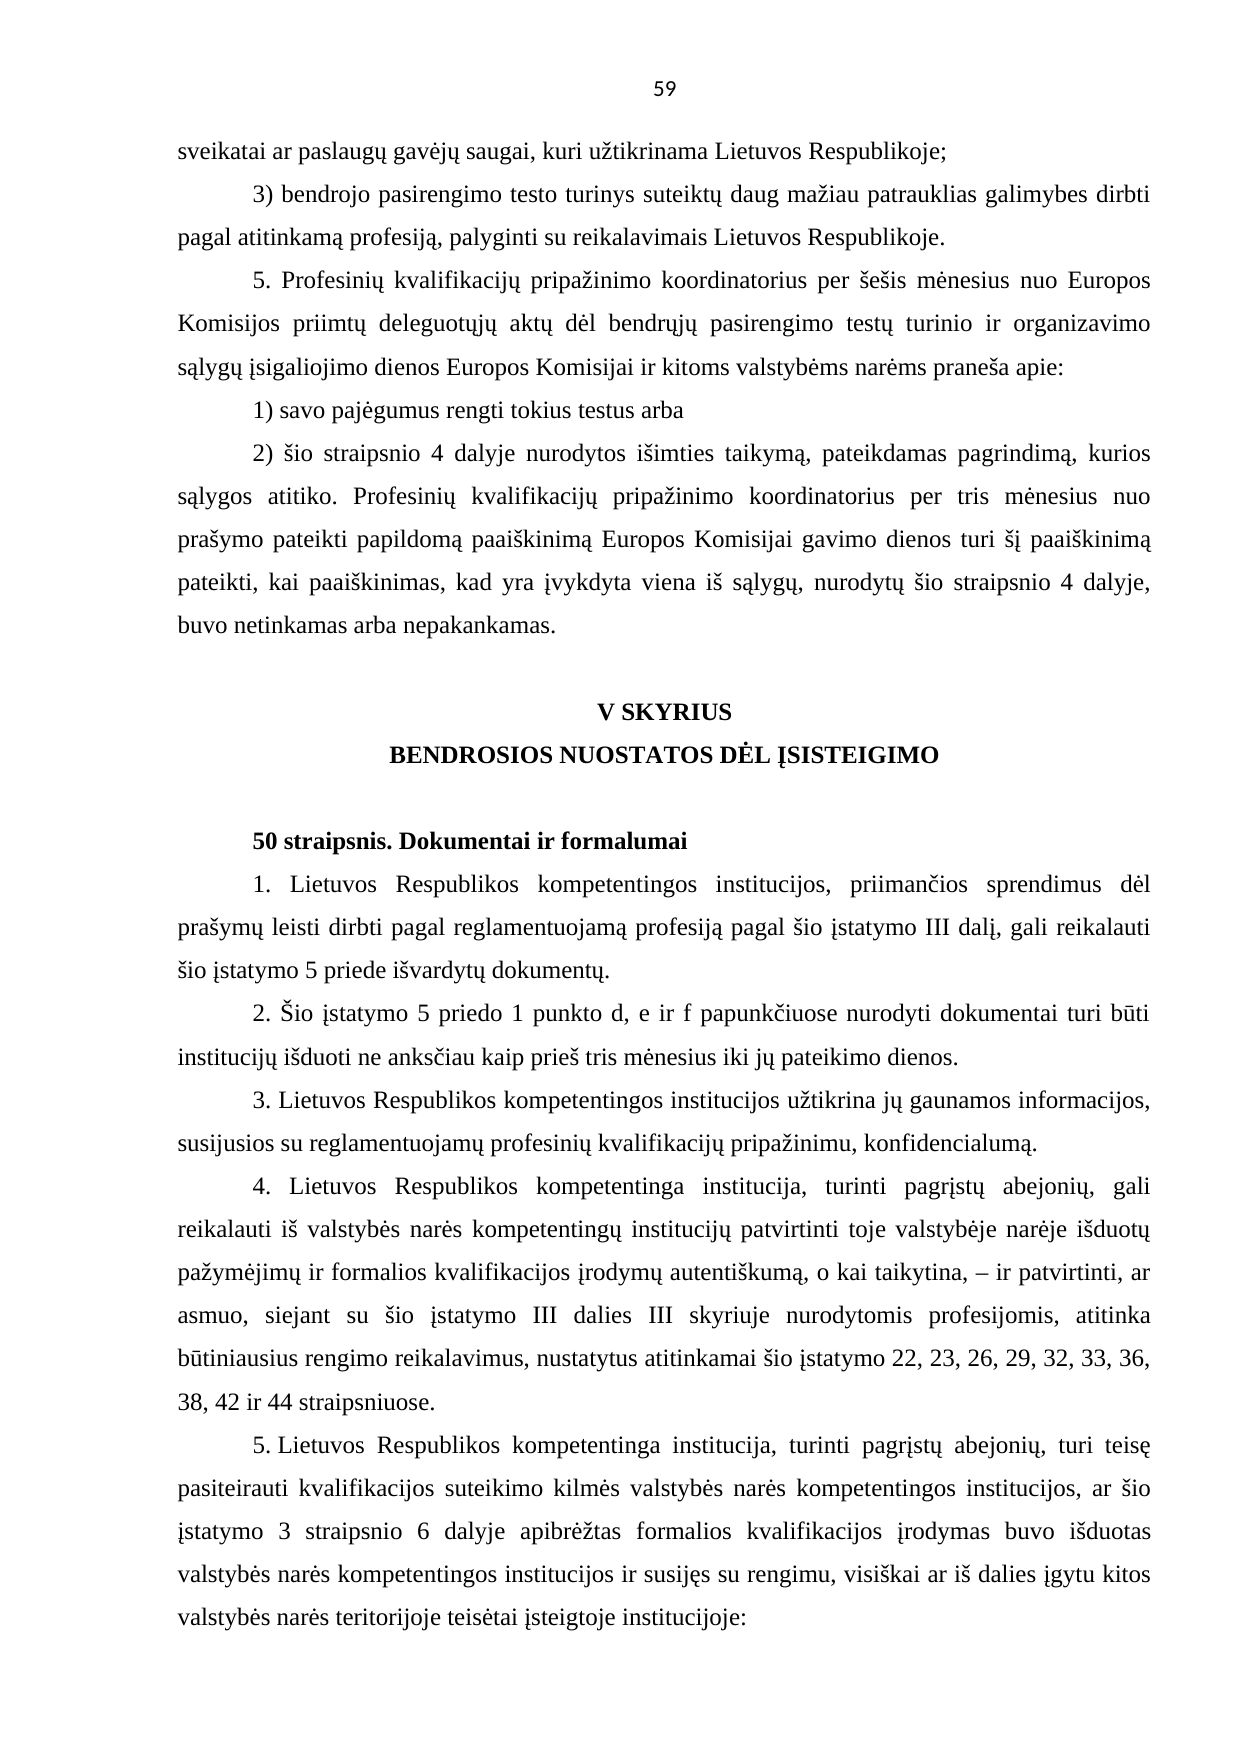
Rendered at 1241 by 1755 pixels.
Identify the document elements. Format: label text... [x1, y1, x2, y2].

text 50 straipsnis. Dokumentai ir formalumai [177, 826, 1152, 855]
text 2) šio straipsnio 4 dalyje nurodytos išimties taikymą, pateikdamas pagrindimą, kurios sąlygos atitiko. Profesinių kvalifikacijų pripažinimo koordinatorius per tris mėnesius nuo prašymo pateikti papildomą paaiškinimą Europos Komisijai gavimo dienos turi šį paaiškinimą pateikti, kai paaiškinimas, kad yra įvykdyta viena iš sąlygų, nurodytų šio straipsnio 4 dalyje, buvo netinkamas arba nepakankamas. [177, 438, 1152, 639]
text 4. Lietuvos Respublikos kompetentinga institucija, turinti pagrįstų abejonių, gali reikalauti iš valstybės narės kompetentingų institucijų patvirtinti toje valstybėje narėje išduotų pažymėjimų ir formalios kvalifikacijos įrodymų autentiškumą, o kai taikytina, – ir patvirtinti, ar asmuo, siejant su šio įstatymo III dalies III skyriuje nurodytomis profesijomis, atitinka būtiniausius rengimo reikalavimus, nustatytus atitinkamai šio įstatymo 22, 23, 26, 29, 32, 33, 36, 38, 42 ir 44 straipsniuose. [177, 1171, 1152, 1415]
text V SKYRIUS [177, 697, 1152, 725]
text 3) bendrojo pasirengimo testo turinys suteiktų daug mažiau patrauklias galimybes dirbti pagal atitinkamą profesiją, palyginti su reikalavimais Lietuvos Respublikoje. [177, 179, 1152, 251]
text 5. Lietuvos Respublikos kompetentinga institucija, turinti pagrįstų abejonių, turi teisę pasiteirauti kvalifikacijos suteikimo kilmės valstybės narės kompetentingos institucijos, ar šio įstatymo 3 straipsnio 6 dalyje apibrėžtas formalios kvalifikacijos įrodymas buvo išduotas valstybės narės kompetentingos institucijos ir susijęs su rengimu, visiškai ar iš dalies įgytu kitos valstybės narės teritorijoje teisėtai įsteigtoje institucijoje: [177, 1430, 1152, 1631]
text sveikatai ar paslaugų gavėjų saugai, kuri užtikrinama Lietuvos Respublikoje; [177, 136, 1152, 165]
text 3. Lietuvos Respublikos kompetentingos institucijos užtikrina jų gaunamos informacijos, susijusios su reglamentuojamų profesinių kvalifikacijų pripažinimu, konfidencialumą. [177, 1085, 1152, 1157]
text 1) savo pajėgumus rengti tokius testus arba [177, 395, 1152, 423]
text 1. Lietuvos Respublikos kompetentingos institucijos, priimančios sprendimus dėl prašymų leisti dirbti pagal reglamentuojamą profesiją pagal šio įstatymo III dalį, gali reikalauti šio įstatymo 5 priede išvardytų dokumentų. [177, 869, 1152, 984]
text BENDROSIOS NUOSTATOS DĖL ĮSISTEIGIMO [177, 740, 1152, 768]
text 5. Profesinių kvalifikacijų pripažinimo koordinatorius per šešis mėnesius nuo Europos Komisijos priimtų deleguotųjų aktų dėl bendrųjų pasirengimo testų turinio ir organizavimo sąlygų įsigaliojimo dienos Europos Komisijai ir kitoms valstybėms narėms praneša apie: [177, 265, 1152, 380]
text 2. Šio įstatymo 5 priedo 1 punkto d, e ir f papunkčiuose nurodyti dokumentai turi būti institucijų išduoti ne anksčiau kaip prieš tris mėnesius iki jų pateikimo dienos. [177, 998, 1152, 1070]
